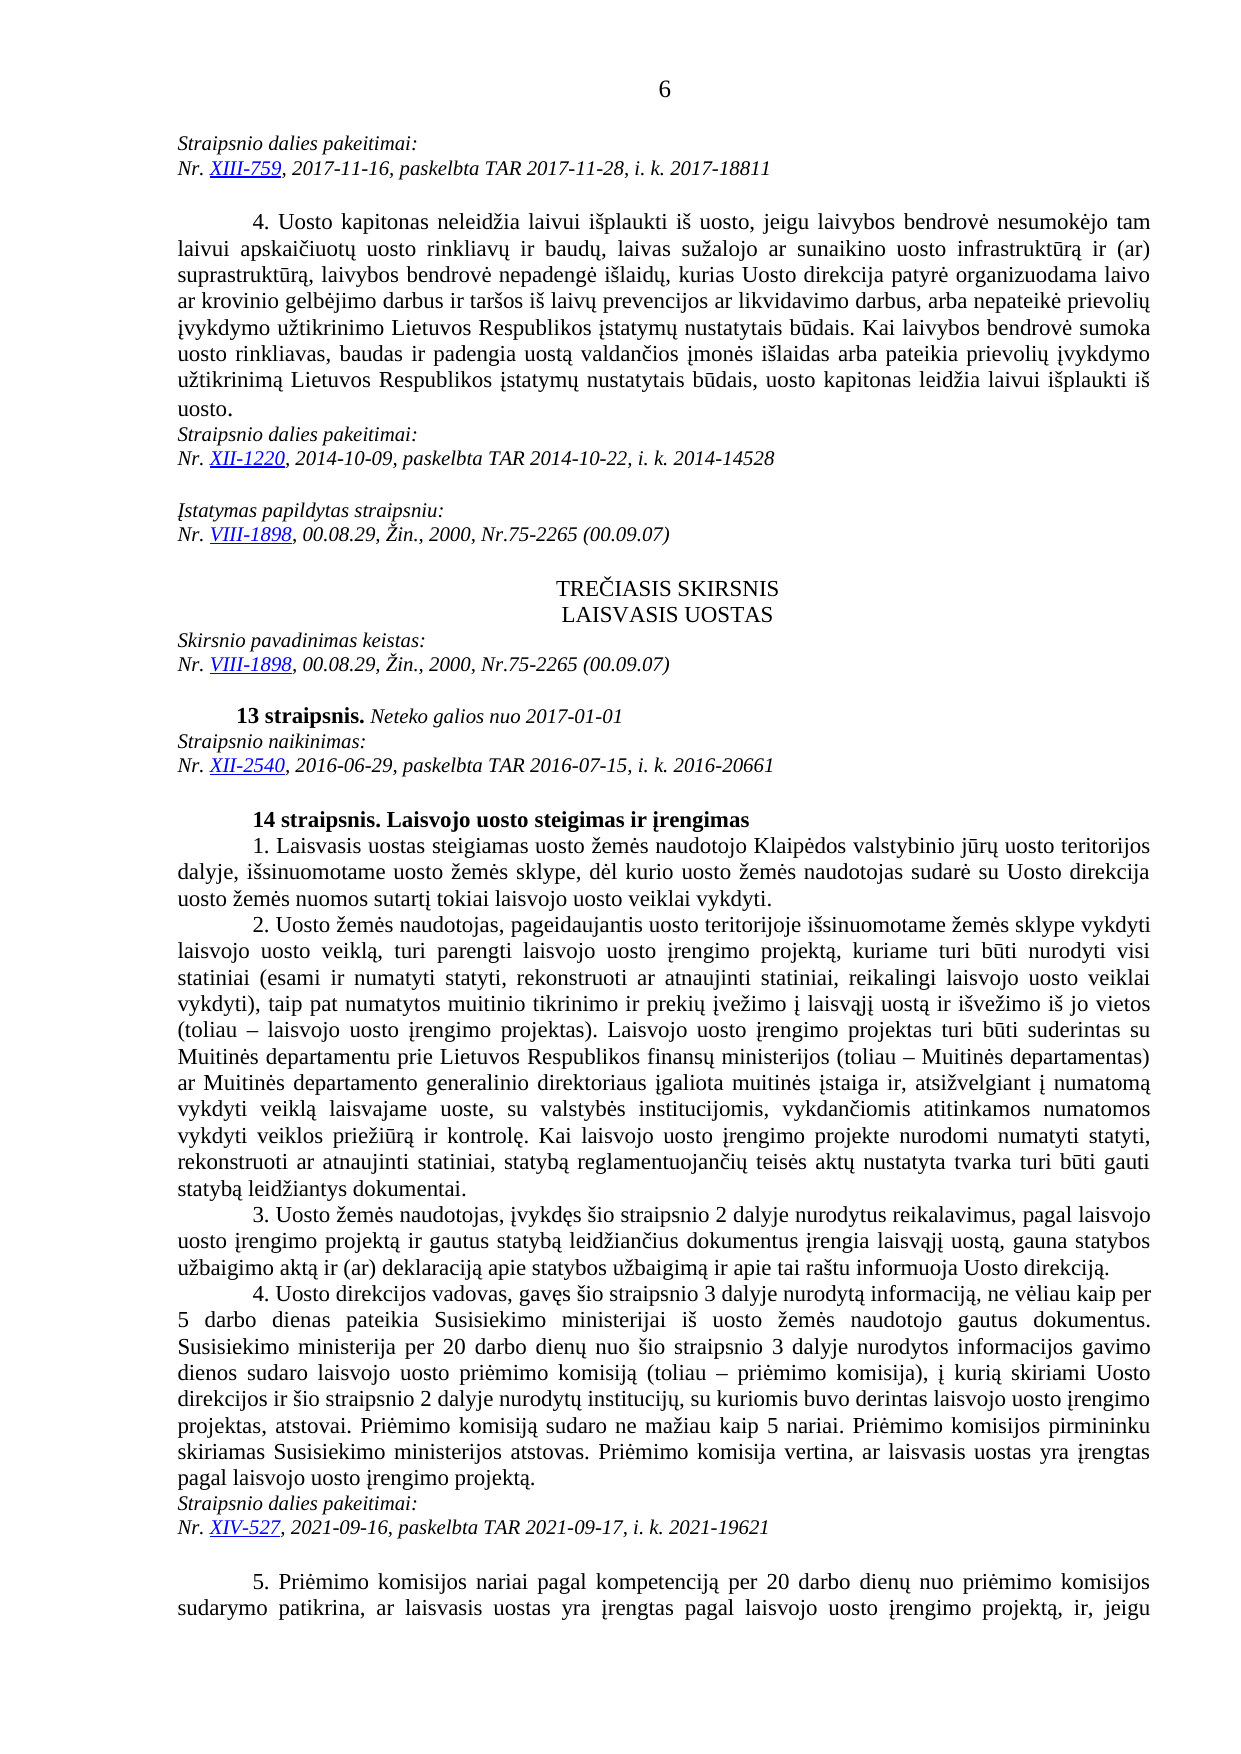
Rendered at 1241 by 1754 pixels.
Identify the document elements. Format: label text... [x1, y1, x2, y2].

text LAISVASIS UOSTAS [177, 602, 1158, 628]
text Nr. XIV-527, 2021-09-16, paskelbta TAR 2021-09-17, i. k. 2021-19621 [177, 1515, 1152, 1539]
text 4. Uosto direkcijos vadovas, gavęs šio straipsnio 3 dalyje nurodytą informaciją, ne vėliau kaip per 5 darbo dienas pateikia Susisiekimo ministerijai iš uosto žemės naudotojo gautus dokumentus. Susisiekimo ministerija per 20 darbo dienų nuo šio straipsnio 3 dalyje nurodytos informacijos gavimo dienos sudaro laisvojo uosto priėmimo komisiją (toliau – priėmimo komisija), į kurią skiriami Uosto direkcijos ir šio straipsnio 2 dalyje nurodytų institucijų, su kuriomis buvo derintas laisvojo uosto įrengimo projektas, atstovai. Priėmimo komisiją sudaro ne mažiau kaip 5 nariai. Priėmimo komisijos pirmininku skiriamas Susisiekimo ministerijos atstovas. Priėmimo komisija vertina, ar laisvasis uostas yra įrengtas pagal laisvojo uosto įrengimo projektą. [177, 1280, 1152, 1491]
text Nr. VIII-1898, 00.08.29, Žin., 2000, Nr.75-2265 (00.09.07) [177, 522, 1158, 546]
text Nr. VIII-1898, 00.08.29, Žin., 2000, Nr.75-2265 (00.09.07) [177, 652, 1158, 676]
text Straipsnio dalies pakeitimai: [177, 1491, 1152, 1515]
text Straipsnio naikinimas: [177, 729, 1152, 753]
text 13 straipsnis. Neteko galios nuo 2017-01-01 [177, 702, 1152, 729]
text TREČIASIS SKIRSNIS [177, 575, 1158, 602]
text 4. Uosto kapitonas neleidžia laivui išplaukti iš uosto, jeigu laivybos bendrovė nesumokėjo tam laivui apskaičiuotų uosto rinkliavų ir baudų, laivas sužalojo ar sunaikino uosto infrastruktūrą ir (ar) suprastruktūrą, laivybos bendrovė nepadengė išlaidų, kurias Uosto direkcija patyrė organizuodama laivo ar krovinio gelbėjimo darbus ir taršos iš laivų prevencijos ar likvidavimo darbus, arba nepateikė prievolių įvykdymo užtikrinimo Lietuvos Respublikos įstatymų nustatytais būdais. Kai laivybos bendrovė sumoka uosto rinkliavas, baudas ir padengia uostą valdančios įmonės išlaidas arba pateikia prievolių įvykdymo užtikrinimą Lietuvos Respublikos įstatymų nustatytais būdais, uosto kapitonas leidžia laivui išplaukti iš uosto. [177, 208, 1152, 421]
text Nr. XII-2540, 2016-06-29, paskelbta TAR 2016-07-15, i. k. 2016-20661 [177, 753, 1152, 777]
text 1. Laisvasis uostas steigiamas uosto žemės naudotojo Klaipėdos valstybinio jūrų uosto teritorijos dalyje, išsinuomotame uosto žemės sklype, dėl kurio uosto žemės naudotojas sudarė su Uosto direkcija uosto žemės nuomos sutartį tokiai laisvojo uosto veiklai vykdyti. [177, 832, 1152, 911]
text Įstatymas papildytas straipsniu: [177, 498, 1158, 522]
text Straipsnio dalies pakeitimai: [177, 421, 1152, 446]
text Straipsnio dalies pakeitimai: [177, 131, 1152, 155]
text 2. Uosto žemės naudotojas, pageidaujantis uosto teritorijoje išsinuomotame žemės sklype vykdyti laisvojo uosto veiklą, turi parengti laisvojo uosto įrengimo projektą, kuriame turi būti nurodyti visi statiniai (esami ir numatyti statyti, rekonstruoti ar atnaujinti statiniai, reikalingi laisvojo uosto veiklai vykdyti), taip pat numatytos muitinio tikrinimo ir prekių įvežimo į laisvąjį uostą ir išvežimo iš jo vietos (toliau – laisvojo uosto įrengimo projektas). Laisvojo uosto įrengimo projektas turi būti suderintas su Muitinės departamentu prie Lietuvos Respublikos finansų ministerijos (toliau – Muitinės departamentas) ar Muitinės departamento generalinio direktoriaus įgaliota muitinės įstaiga ir, atsižvelgiant į numatomą vykdyti veiklą laisvajame uoste, su valstybės institucijomis, vykdančiomis atitinkamos numatomos vykdyti veiklos priežiūrą ir kontrolę. Kai laisvojo uosto įrengimo projekte nurodomi numatyti statyti, rekonstruoti ar atnaujinti statiniai, statybą reglamentuojančių teisės aktų nustatyta tvarka turi būti gauti statybą leidžiantys dokumentai. [177, 911, 1152, 1201]
text 5. Priėmimo komisijos nariai pagal kompetenciją per 20 darbo dienų nuo priėmimo komisijos sudarymo patikrina, ar laisvasis uostas yra įrengtas pagal laisvojo uosto įrengimo projektą, ir, jeigu [177, 1568, 1152, 1620]
text Skirsnio pavadinimas keistas: [177, 628, 1158, 652]
text Nr. XIII-759, 2017-11-16, paskelbta TAR 2017-11-28, i. k. 2017-18811 [177, 155, 1152, 179]
text 3. Uosto žemės naudotojas, įvykdęs šio straipsnio 2 dalyje nurodytus reikalavimus, pagal laisvojo uosto įrengimo projektą ir gautus statybą leidžiančius dokumentus įrengia laisvąjį uostą, gauna statybos užbaigimo aktą ir (ar) deklaraciją apie statybos užbaigimą ir apie tai raštu informuoja Uosto direkciją. [177, 1201, 1152, 1280]
text 14 straipsnis. Laisvojo uosto steigimas ir įrengimas [177, 806, 1152, 832]
text Nr. XII-1220, 2014-10-09, paskelbta TAR 2014-10-22, i. k. 2014-14528 [177, 446, 1152, 469]
